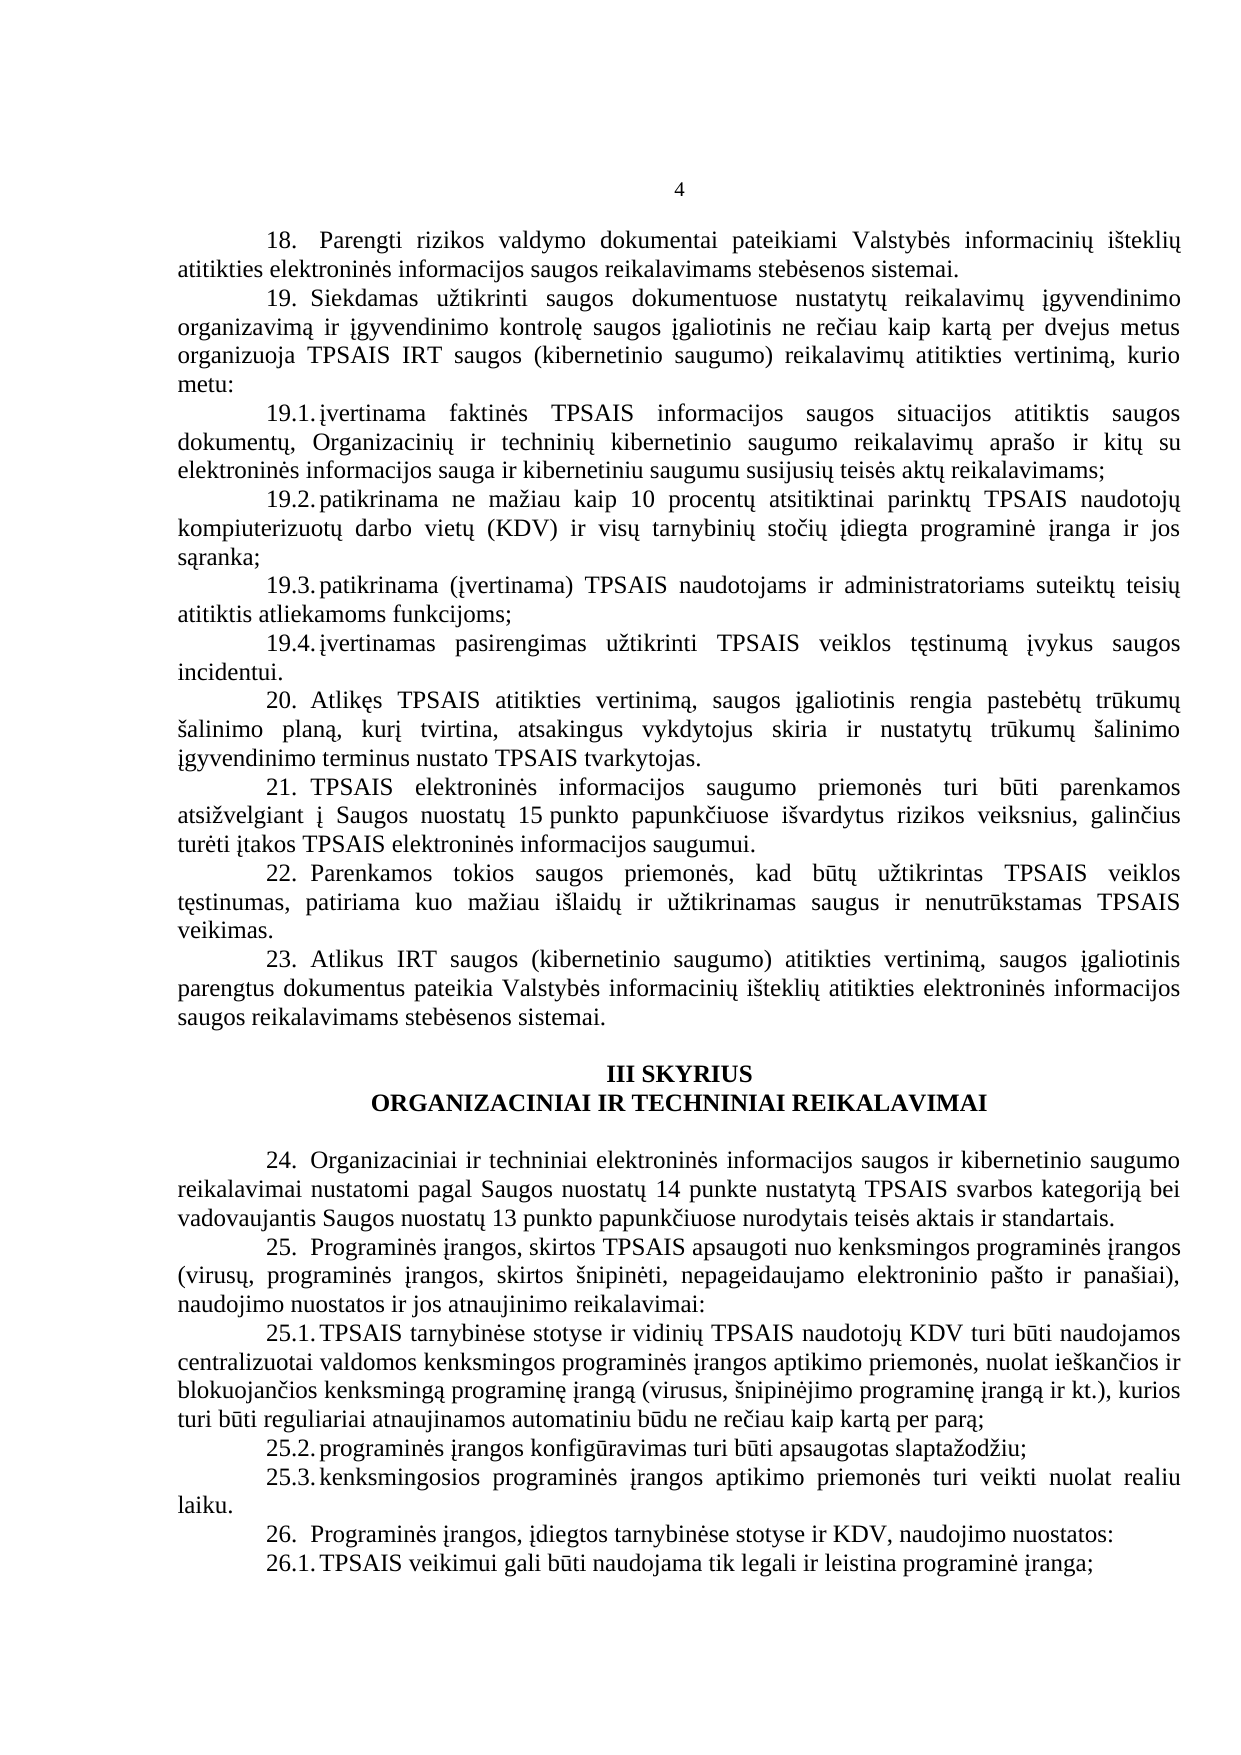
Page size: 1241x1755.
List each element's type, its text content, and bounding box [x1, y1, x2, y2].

text 19. Siekdamas užtikrinti saugos dokumentuose nustatytų reikalavimų įgyvendinimo organizavimą ir įgyvendinimo kontrolę saugos įgaliotinis ne rečiau kaip kartą per dvejus metus organizuoja TPSAIS IRT saugos (kibernetinio saugumo) reikalavimų atitikties vertinimą, kurio metu: [177, 283, 1181, 398]
text 21. TPSAIS elektroninės informacijos saugumo priemonės turi būti parenkamos atsižvelgiant į Saugos nuostatų 15 punkto papunkčiuose išvardytus rizikos veiksnius, galinčius turėti įtakos TPSAIS elektroninės informacijos saugumui. [177, 772, 1181, 858]
text 19.3. patikrinama (įvertinama) TPSAIS naudotojams ir administratoriams suteiktų teisių atitiktis atliekamoms funkcijoms; [177, 570, 1181, 628]
text III SKYRIUS [177, 1059, 1181, 1088]
text 18. Parengti rizikos valdymo dokumentai pateikiami Valstybės informacinių išteklių atitikties elektroninės informacijos saugos reikalavimams stebėsenos sistemai. [177, 225, 1181, 283]
text 22. Parenkamos tokios saugos priemonės, kad būtų užtikrintas TPSAIS veiklos tęstinumas, patiriama kuo mažiau išlaidų ir užtikrinamas saugus ir nenutrūkstamas TPSAIS veikimas. [177, 858, 1181, 944]
text 26.1. TPSAIS veikimui gali būti naudojama tik legali ir leistina programinė įranga; [177, 1548, 1181, 1577]
text 20. Atlikęs TPSAIS atitikties vertinimą, saugos įgaliotinis rengia pastebėtų trūkumų šalinimo planą, kurį tvirtina, atsakingus vykdytojus skiria ir nustatytų trūkumų šalinimo įgyvendinimo terminus nustato TPSAIS tvarkytojas. [177, 685, 1181, 772]
text 19.4. įvertinamas pasirengimas užtikrinti TPSAIS veiklos tęstinumą įvykus saugos incidentui. [177, 628, 1181, 685]
text 24. Organizaciniai ir techniniai elektroninės informacijos saugos ir kibernetinio saugumo reikalavimai nustatomi pagal Saugos nuostatų 14 punkte nustatytą TPSAIS svarbos kategoriją bei vadovaujantis Saugos nuostatų 13 punkto papunkčiuose nurodytais teisės aktais ir standartais. [177, 1145, 1181, 1232]
text 19.2. patikrinama ne mažiau kaip 10 procentų atsitiktinai parinktų TPSAIS naudotojų kompiuterizuotų darbo vietų (KDV) ir visų tarnybinių stočių įdiegta programinė įranga ir jos sąranka; [177, 484, 1181, 570]
text 26. Programinės įrangos, įdiegtos tarnybinėse stotyse ir KDV, naudojimo nuostatos: [177, 1519, 1181, 1548]
text ORGANIZACINIAI IR TECHNINIAI REIKALAVIMAI [177, 1088, 1181, 1117]
text 25.1. TPSAIS tarnybinėse stotyse ir vidinių TPSAIS naudotojų KDV turi būti naudojamos centralizuotai valdomos kenksmingos programinės įrangos aptikimo priemonės, nuolat ieškančios ir blokuojančios kenksmingą programinę įrangą (virusus, šnipinėjimo programinę įrangą ir kt.), kurios turi būti reguliariai atnaujinamos automatiniu būdu ne rečiau kaip kartą per parą; [177, 1318, 1181, 1433]
text 19.1. įvertinama faktinės TPSAIS informacijos saugos situacijos atitiktis saugos dokumentų, Organizacinių ir techninių kibernetinio saugumo reikalavimų aprašo ir kitų su elektroninės informacijos sauga ir kibernetiniu saugumu susijusių teisės aktų reikalavimams; [177, 398, 1181, 484]
text 23. Atlikus IRT saugos (kibernetinio saugumo) atitikties vertinimą, saugos įgaliotinis parengtus dokumentus pateikia Valstybės informacinių išteklių atitikties elektroninės informacijos saugos reikalavimams stebėsenos sistemai. [177, 944, 1181, 1030]
text 25. Programinės įrangos, skirtos TPSAIS apsaugoti nuo kenksmingos programinės įrangos (virusų, programinės įrangos, skirtos šnipinėti, nepageidaujamo elektroninio pašto ir panašiai), naudojimo nuostatos ir jos atnaujinimo reikalavimai: [177, 1232, 1181, 1318]
text 25.3. kenksmingosios programinės įrangos aptikimo priemonės turi veikti nuolat realiu laiku. [177, 1462, 1181, 1519]
text 25.2. programinės įrangos konfigūravimas turi būti apsaugotas slaptažodžiu; [177, 1433, 1181, 1462]
